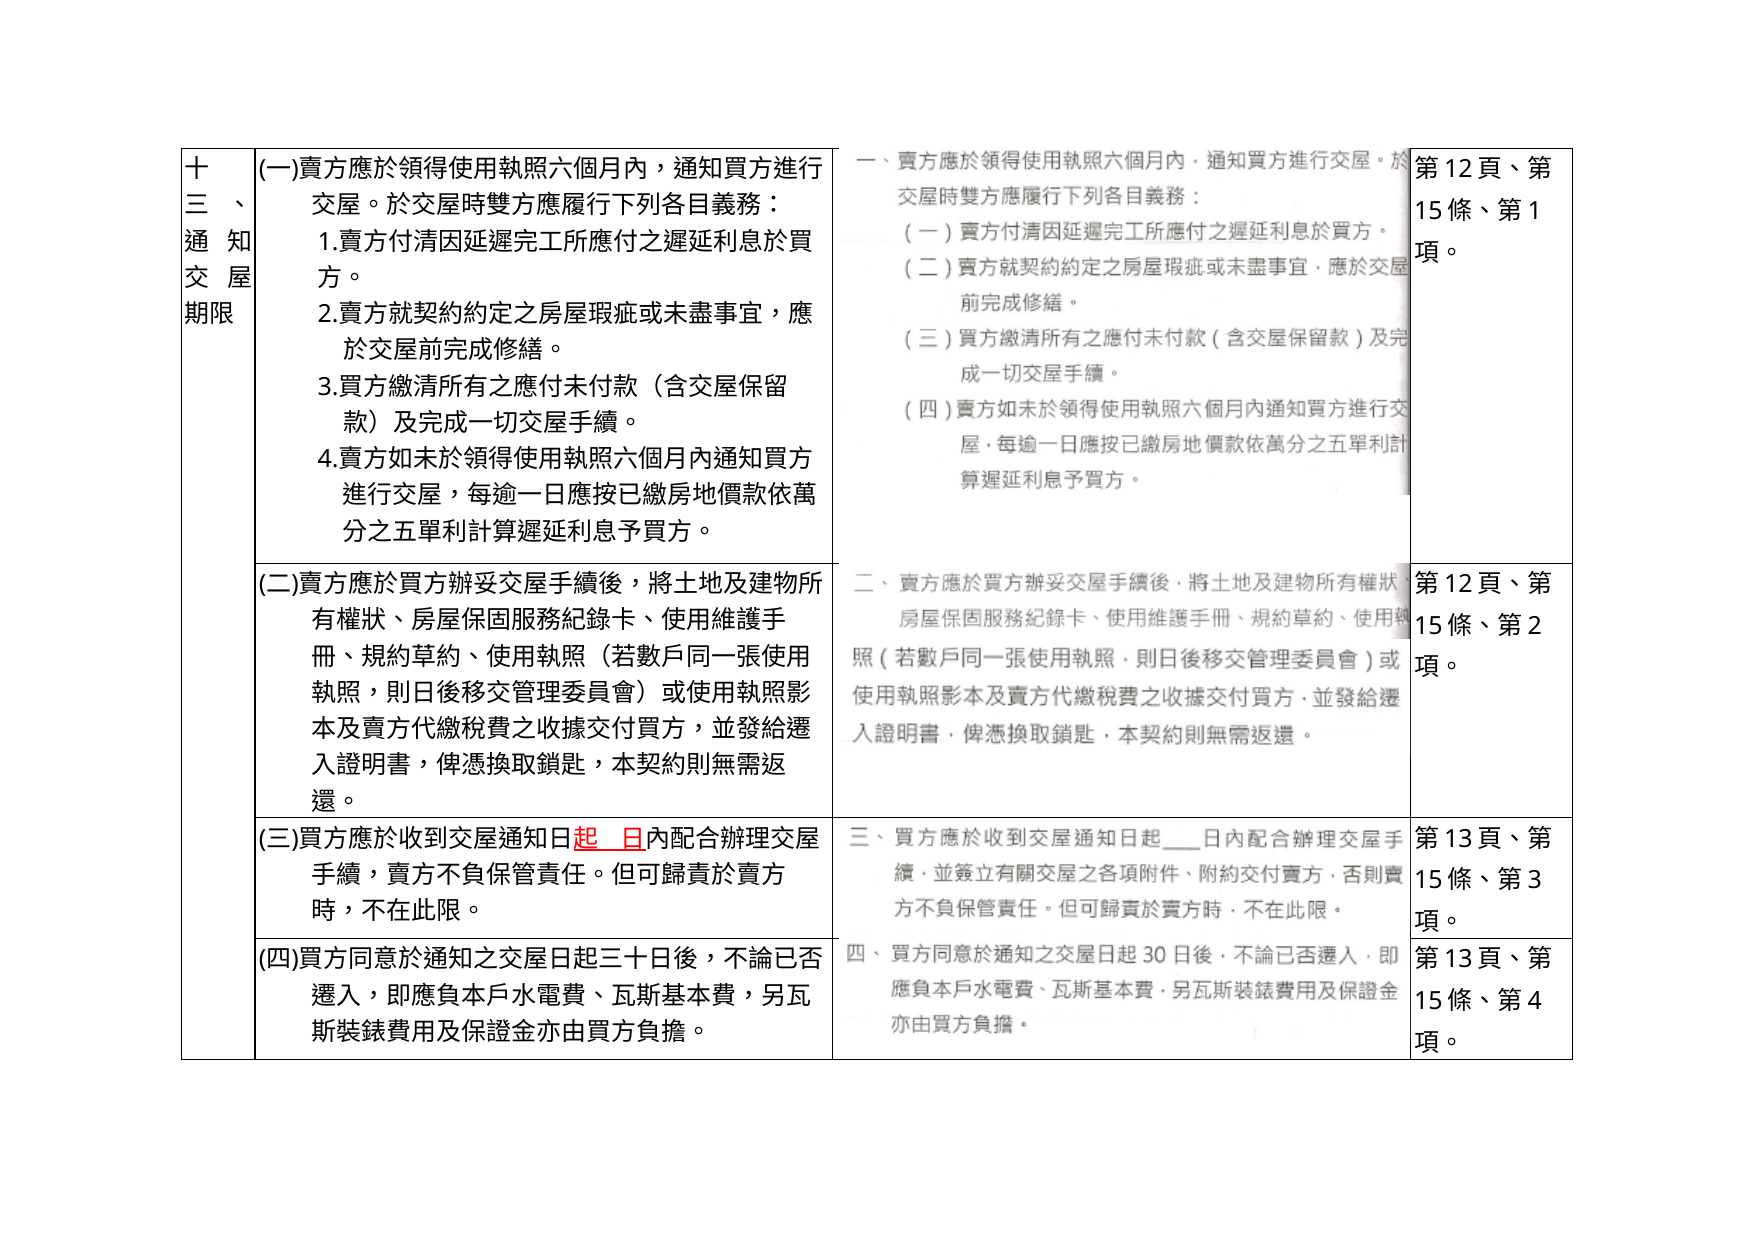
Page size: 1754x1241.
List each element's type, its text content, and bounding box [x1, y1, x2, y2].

table_cell [833, 818, 1410, 938]
picture [839, 818, 1411, 932]
picture [839, 148, 1411, 495]
table_cell [833, 564, 1410, 817]
picture [839, 938, 1411, 1039]
table_cell (四)買方同意於通知之交屋日起三十日後，不論已否遷入，即應負本戶水電費、瓦斯基本費，另瓦斯裝錶費用及保證金亦由買方負擔。 [256, 939, 832, 1058]
picture [839, 563, 1411, 757]
table_cell (三)買方應於收到交屋通知日起__日內配合辦理交屋手續，賣方不負保管責任。但可歸責於賣方時，不在此限。 [256, 818, 832, 938]
table_cell [833, 939, 1410, 1058]
table_cell 第12頁、第15條、第2項。 [1411, 564, 1572, 817]
table_cell 第13頁、第15條、第3項。 [1411, 818, 1572, 938]
table_cell 十三、通知交屋期限 [182, 149, 254, 1058]
table_cell [833, 149, 1410, 562]
table_cell 第12頁、第15條、第1項。 [1411, 149, 1572, 562]
table_cell (一)賣方應於領得使用執照六個月內，通知買方進行交屋。於交屋時雙方應履行下列各目義務： 1.賣方付清因延遲完工所應付之遲延利息於買方。 2.賣方就契約約定之房屋瑕疵或未盡事宜，應於交屋前完成修繕。 3.買方繳清所有之應付未付款（含交屋保留款）及完成一切交屋手續。 4.賣方如未於領得使用執照六個月內通知買方進行交屋，每逾一日應按已繳房地價款依萬分之五單利計算遲延利息予買方。 [256, 149, 832, 562]
table_cell (二)賣方應於買方辦妥交屋手續後，將土地及建物所有權狀、房屋保固服務紀錄卡、使用維護手冊、規約草約、使用執照（若數戶同一張使用執照，則日後移交管理委員會）或使用執照影本及賣方代繳稅費之收據交付買方，並發給遷入證明書，俾憑換取鎖匙，本契約則無需返還。 [256, 564, 832, 817]
table_cell 第13頁、第15條、第4項。 [1411, 939, 1572, 1058]
